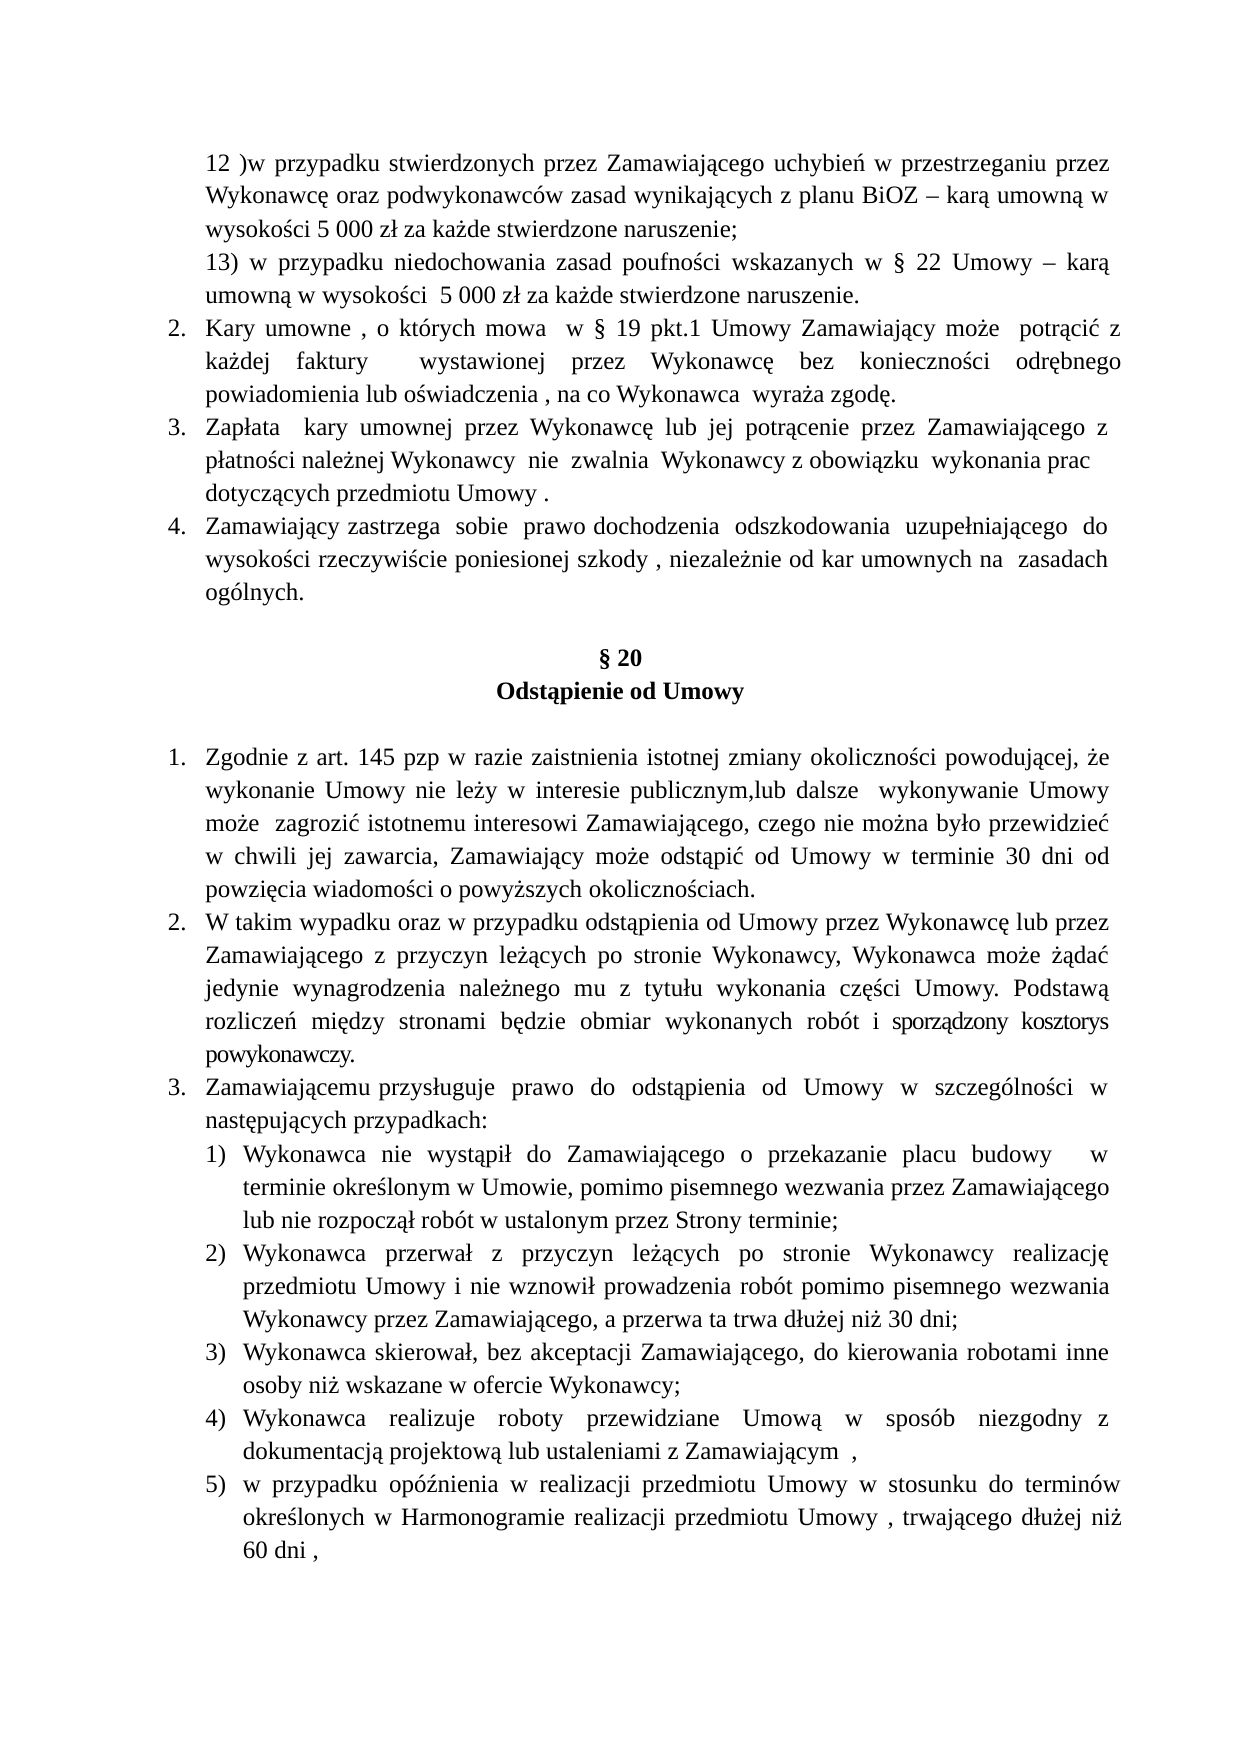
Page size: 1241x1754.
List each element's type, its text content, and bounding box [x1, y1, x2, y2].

subtitle § 20 [329, 643, 911, 672]
list Zamawiającemu przysługuje prawo do odstąpienia od Umowy w szczególności w następujących przypadkach: [168, 1072, 1109, 1134]
list 12 )w przypadku stwierdzonych przez Zamawiającego uchybień w przestrzeganiu przez Wykonawcę oraz podwykonawców zasad wynikających z planu BiOZ – karą umowną w wysokości 5 000 zł za każde stwierdzone naruszenie; [205, 148, 1110, 242]
list 13) w przypadku niedochowania zasad poufności wskazanych w § 22 Umowy – karą umowną w wysokości 5 000 zł za każde stwierdzone naruszenie. [205, 247, 1110, 308]
list Zgodnie z art. 145 pzp w razie zaistnienia istotnej zmiany okoliczności powodującej, że wykonanie Umowy nie leży w interesie publicznym,lub dalsze wykonywanie Umowy może zagrozić istotnemu interesowi Zamawiającego, czego nie można było przewidzieć w chwili jej zawarcia, Zamawiający może odstąpić od Umowy w terminie 30 dni od powzięcia wiadomości o powyższych okolicznościach. [168, 742, 1110, 903]
list w przypadku opóźnienia w realizacji przedmiotu Umowy w stosunku do terminów określonych w Harmonogramie realizacji przedmiotu Umowy , trwającego dłużej niż 60 dni , [205, 1469, 1122, 1564]
list Zamawiający zastrzega sobie prawo dochodzenia odszkodowania uzupełniającego do wysokości rzeczywiście poniesionej szkody , niezależnie od kar umownych na zasadach ogólnych. [168, 511, 1109, 606]
list Zapłata kary umownej przez Wykonawcę lub jej potrącenie przez Zamawiającego z płatności należnej Wykonawcy nie zwalnia Wykonawcy z obowiązku wykonania prac [168, 412, 1109, 474]
list dotyczących przedmiotu Umowy . [168, 478, 1109, 507]
list Wykonawca realizuje roboty przewidziane Umową w sposób niezgodny z dokumentacją projektową lub ustaleniami z Zamawiającym , [205, 1403, 1110, 1465]
list Wykonawca nie wystąpił do Zamawiającego o przekazanie placu budowy w terminie określonym w Umowie, pomimo pisemnego wezwania przez Zamawiającego lub nie rozpoczął robót w ustalonym przez Strony terminie; [205, 1139, 1110, 1233]
list Wykonawca przerwał z przyczyn leżących po stronie Wykonawcy realizację przedmiotu Umowy i nie wznowił prowadzenia robót pomimo pisemnego wezwania Wykonawcy przez Zamawiającego, a przerwa ta trwa dłużej niż 30 dni; [205, 1238, 1109, 1333]
list W takim wypadku oraz w przypadku odstąpienia od Umowy przez Wykonawcę lub przez Zamawiającego z przyczyn leżących po stronie Wykonawcy, Wykonawca może żądać jedynie wynagrodzenia należnego mu z tytułu wykonania części Umowy. Podstawą rozliczeń między stronami będzie obmiar wykonanych robót i sporządzony kosztorys powykonawczy. [168, 907, 1110, 1068]
text Odstąpienie od Umowy [329, 676, 911, 705]
list Kary umowne , o których mowa w § 19 pkt.1 Umowy Zamawiający może potrącić z każdej faktury wystawionej przez Wykonawcę bez konieczności odrębnego powiadomienia lub oświadczenia , na co Wykonawca wyraża zgodę. [168, 313, 1122, 408]
list Wykonawca skierował, bez akceptacji Zamawiającego, do kierowania robotami inne osoby niż wskazane w ofercie Wykonawcy; [205, 1337, 1109, 1399]
